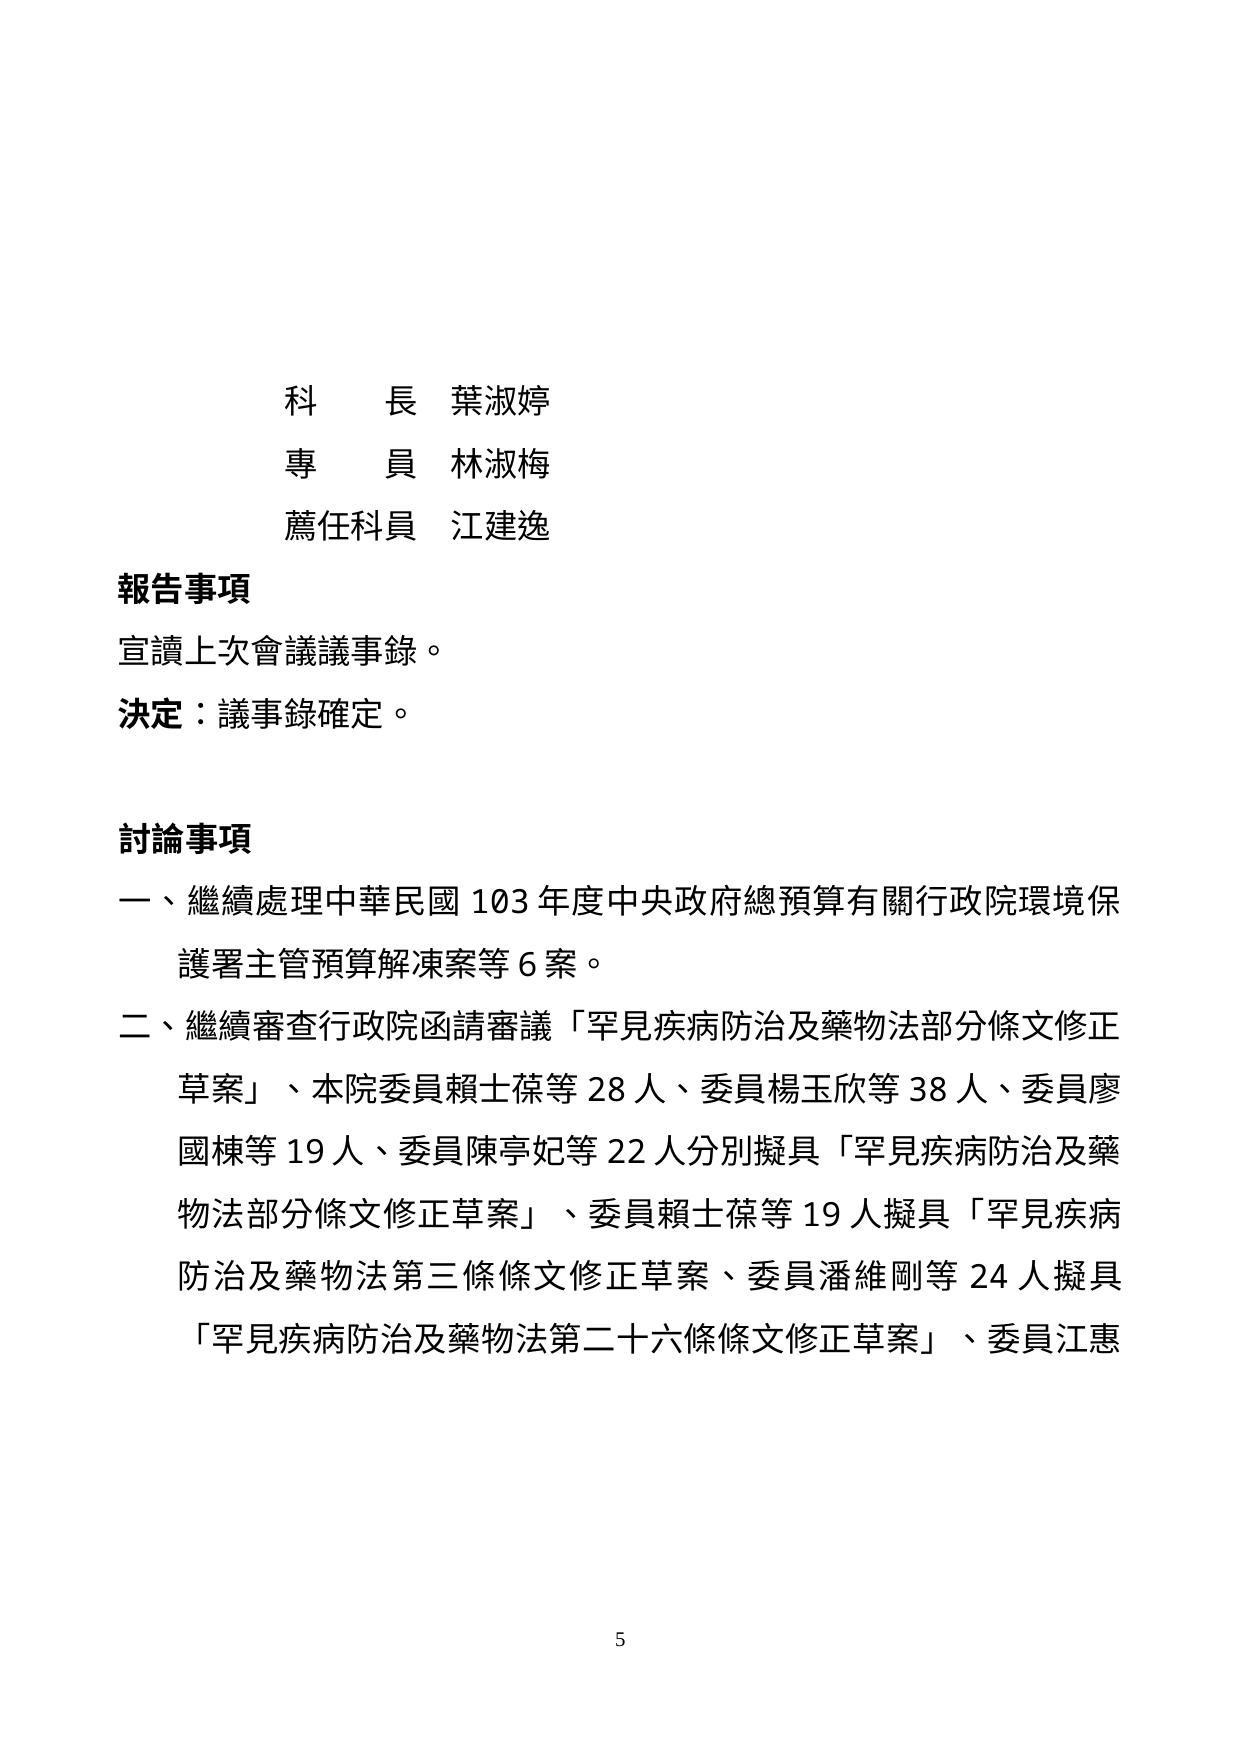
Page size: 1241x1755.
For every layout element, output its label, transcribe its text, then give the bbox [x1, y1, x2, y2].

text 科 長 葉淑婷 [117, 358, 1122, 420]
text 討論事項 [118, 795, 1122, 858]
text 二、繼續審查行政院函請審議「罕見疾病防治及藥物法部分條文修正草案」、本院委員賴士葆等28人、委員楊玉欣等38人、委員廖國棟等19人、委員陳亭妃等22人分別擬具「罕見疾病防治及藥物法部分條文修正草案」、委員賴士葆等19人擬具「罕見疾病防治及藥物法第三條條文修正草案、委員潘維剛等24人擬具「罕見疾病防治及藥物法第二十六條條文修正草案」、委員江惠 [118, 983, 1122, 1358]
text 宣讀上次會議議事錄。 [117, 608, 1122, 670]
text 專 員 林淑梅 [117, 420, 1122, 483]
text 一、繼續處理中華民國103年度中央政府總預算有關行政院環境保護署主管預算解凍案等6案。 [118, 858, 1122, 983]
text 報告事項 [117, 545, 1122, 608]
text 決定：議事錄確定。 [117, 670, 1122, 733]
text 薦任科員 江建逸 [117, 483, 1122, 545]
